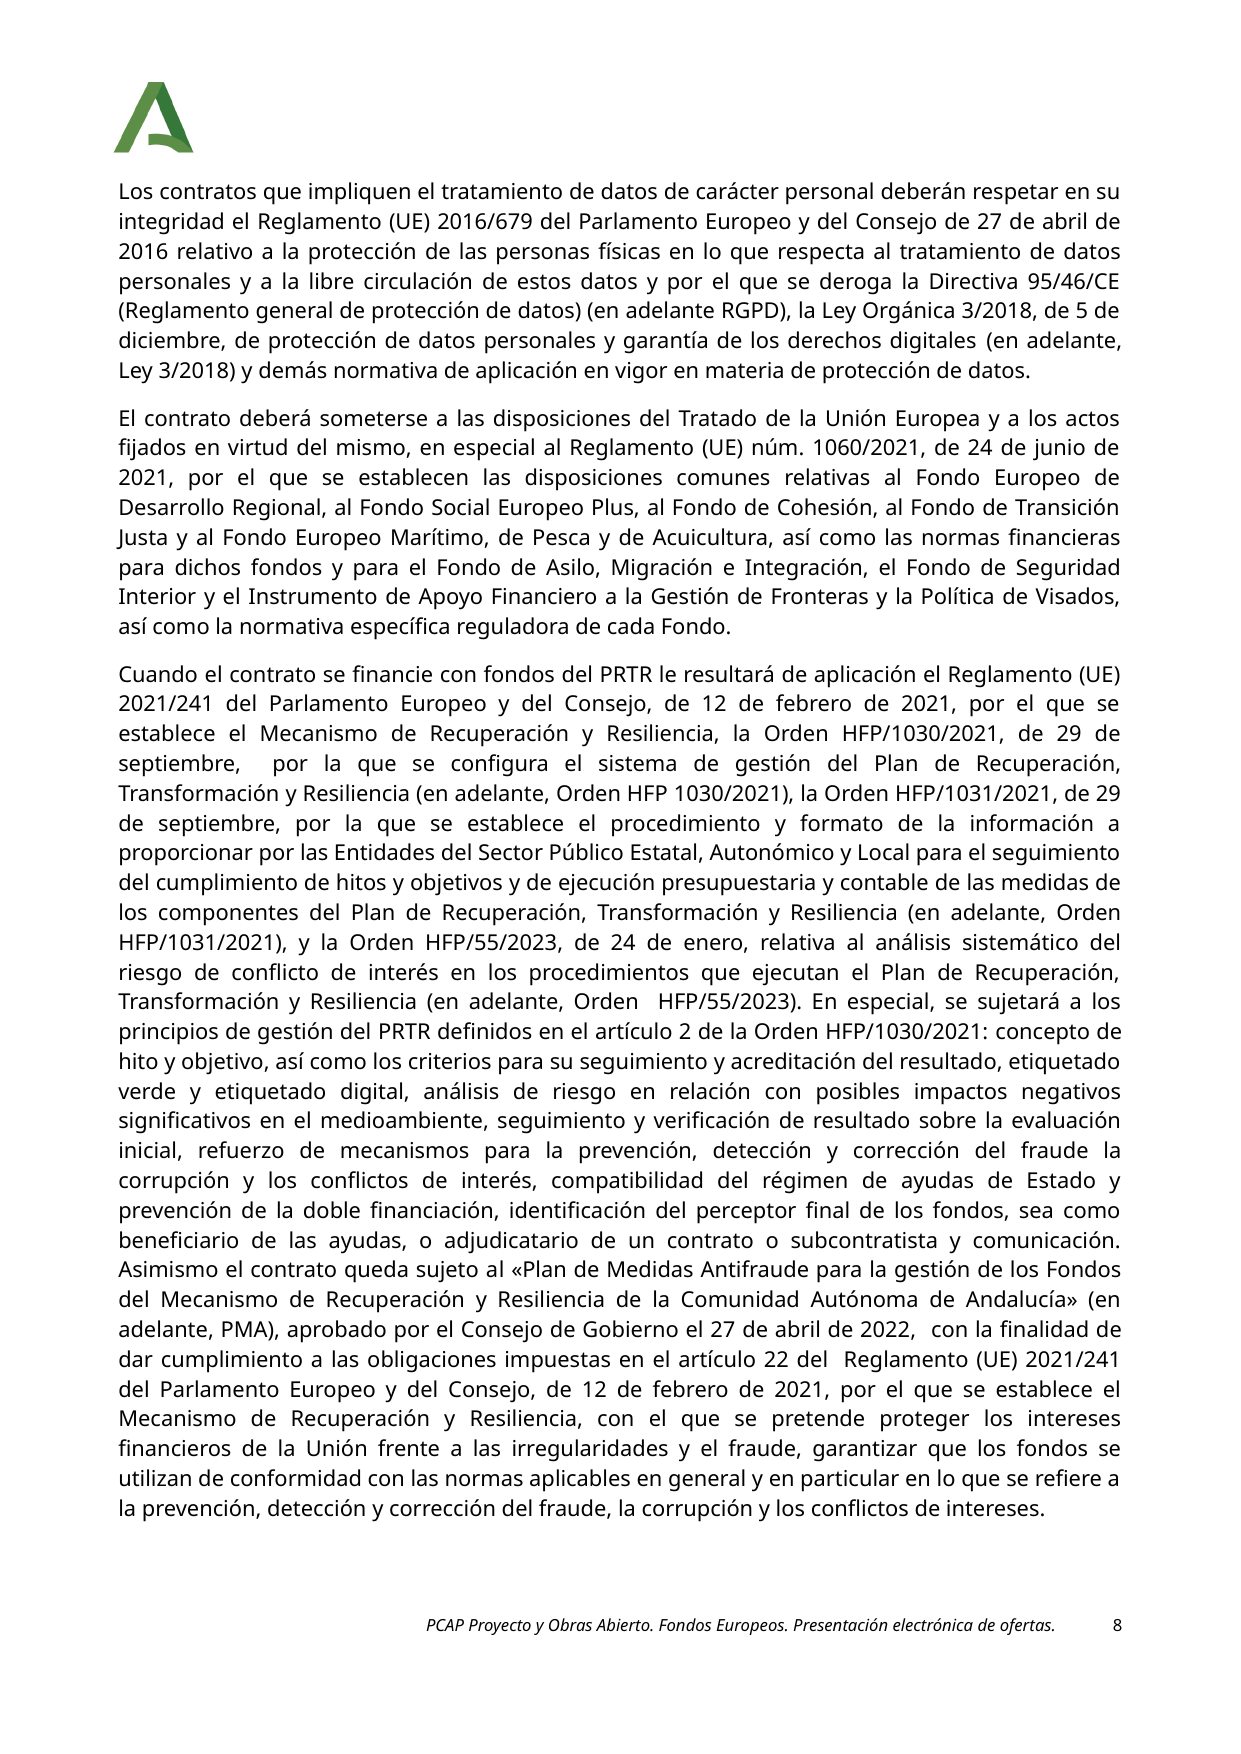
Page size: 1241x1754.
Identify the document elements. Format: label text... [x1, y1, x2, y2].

text Cuando el contrato se financie con fondos del PRTR le resultará de aplicación el Reglamento (UE) 2021/241 del Parlamento Europeo y del Consejo, de 12 de febrero de 2021, por el que se establece el Mecanismo de Recuperación y Resiliencia, la Orden HFP/1030/2021, de 29 de septiembre, por la que se configura el sistema de gestión del Plan de Recuperación, Transformación y Resiliencia (en adelante, Orden HFP 1030/2021), la Orden HFP/1031/2021, de 29 de septiembre, por la que se establece el procedimiento y formato de la información a proporcionar por las Entidades del Sector Público Estatal, Autonómico y Local para el seguimiento del cumplimiento de hitos y objetivos y de ejecución presupuestaria y contable de las medidas de los componentes del Plan de Recuperación, Transformación y Resiliencia (en adelante, Orden HFP/1031/2021), y la Orden HFP/55/2023, de 24 de enero, relativa al análisis sistemático del riesgo de conflicto de interés en los procedimientos que ejecutan el Plan de Recuperación, Transformación y Resiliencia (en adelante, Orden HFP/55/2023). En especial, se sujetará a los principios de gestión del PRTR definidos en el artículo 2 de la Orden HFP/1030/2021: concepto de hito y objetivo, así como los criterios para su seguimiento y acreditación del resultado, etiquetado verde y etiquetado digital, análisis de riesgo en relación con posibles impactos negativos significativos en el medioambiente, seguimiento y verificación de resultado sobre la evaluación inicial, refuerzo de mecanismos para la prevención, detección y corrección del fraude la corrupción y los conflictos de interés, compatibilidad del régimen de ayudas de Estado y prevención de la doble financiación, identificación del perceptor final de los fondos, sea como beneficiario de las ayudas, o adjudicatario de un contrato o subcontratista y comunicación. Asimismo el contrato queda sujeto al «Plan de Medidas Antifraude para la gestión de los Fondos del Mecanismo de Recuperación y Resiliencia de la Comunidad Autónoma de Andalucía» (en adelante, PMA), aprobado por el Consejo de Gobierno el 27 de abril de 2022, con la finalidad de dar cumplimiento a las obligaciones impuestas en el artículo 22 del Reglamento (UE) 2021/241 del Parlamento Europeo y del Consejo, de 12 de febrero de 2021, por el que se establece el Mecanismo de Recuperación y Resiliencia, con el que se pretende proteger los intereses financieros de la Unión frente a las irregularidades y el fraude, garantizar que los fondos se utilizan de conformidad con las normas aplicables en general y en particular en lo que se refiere a la prevención, detección y corrección del fraude, la corrupción y los conflictos de intereses. [118, 659, 1122, 1523]
text Los contratos que impliquen el tratamiento de datos de carácter personal deberán respetar en su integridad el Reglamento (UE) 2016/679 del Parlamento Europeo y del Consejo de 27 de abril de 2016 relativo a la protección de las personas físicas en lo que respecta al tratamiento de datos personales y a la libre circulación de estos datos y por el que se deroga la Directiva 95/46/CE (Reglamento general de protección de datos) (en adelante RGPD), la Ley Orgánica 3/2018, de 5 de diciembre, de protección de datos personales y garantía de los derechos digitales (en adelante, Ley 3/2018) y demás normativa de aplicación en vigor en materia de protección de datos. [118, 176, 1122, 385]
picture [109, 77, 198, 157]
text El contrato deberá someterse a las disposiciones del Tratado de la Unión Europea y a los actos fijados en virtud del mismo, en especial al Reglamento (UE) núm. 1060/2021, de 24 de junio de 2021, por el que se establecen las disposiciones comunes relativas al Fondo Europeo de Desarrollo Regional, al Fondo Social Europeo Plus, al Fondo de Cohesión, al Fondo de Transición Justa y al Fondo Europeo Marítimo, de Pesca y de Acuicultura, así como las normas financieras para dichos fondos y para el Fondo de Asilo, Migración e Integración, el Fondo de Seguridad Interior y el Instrumento de Apoyo Financiero a la Gestión de Fronteras y la Política de Visados, así como la normativa específica reguladora de cada Fondo. [118, 403, 1122, 641]
